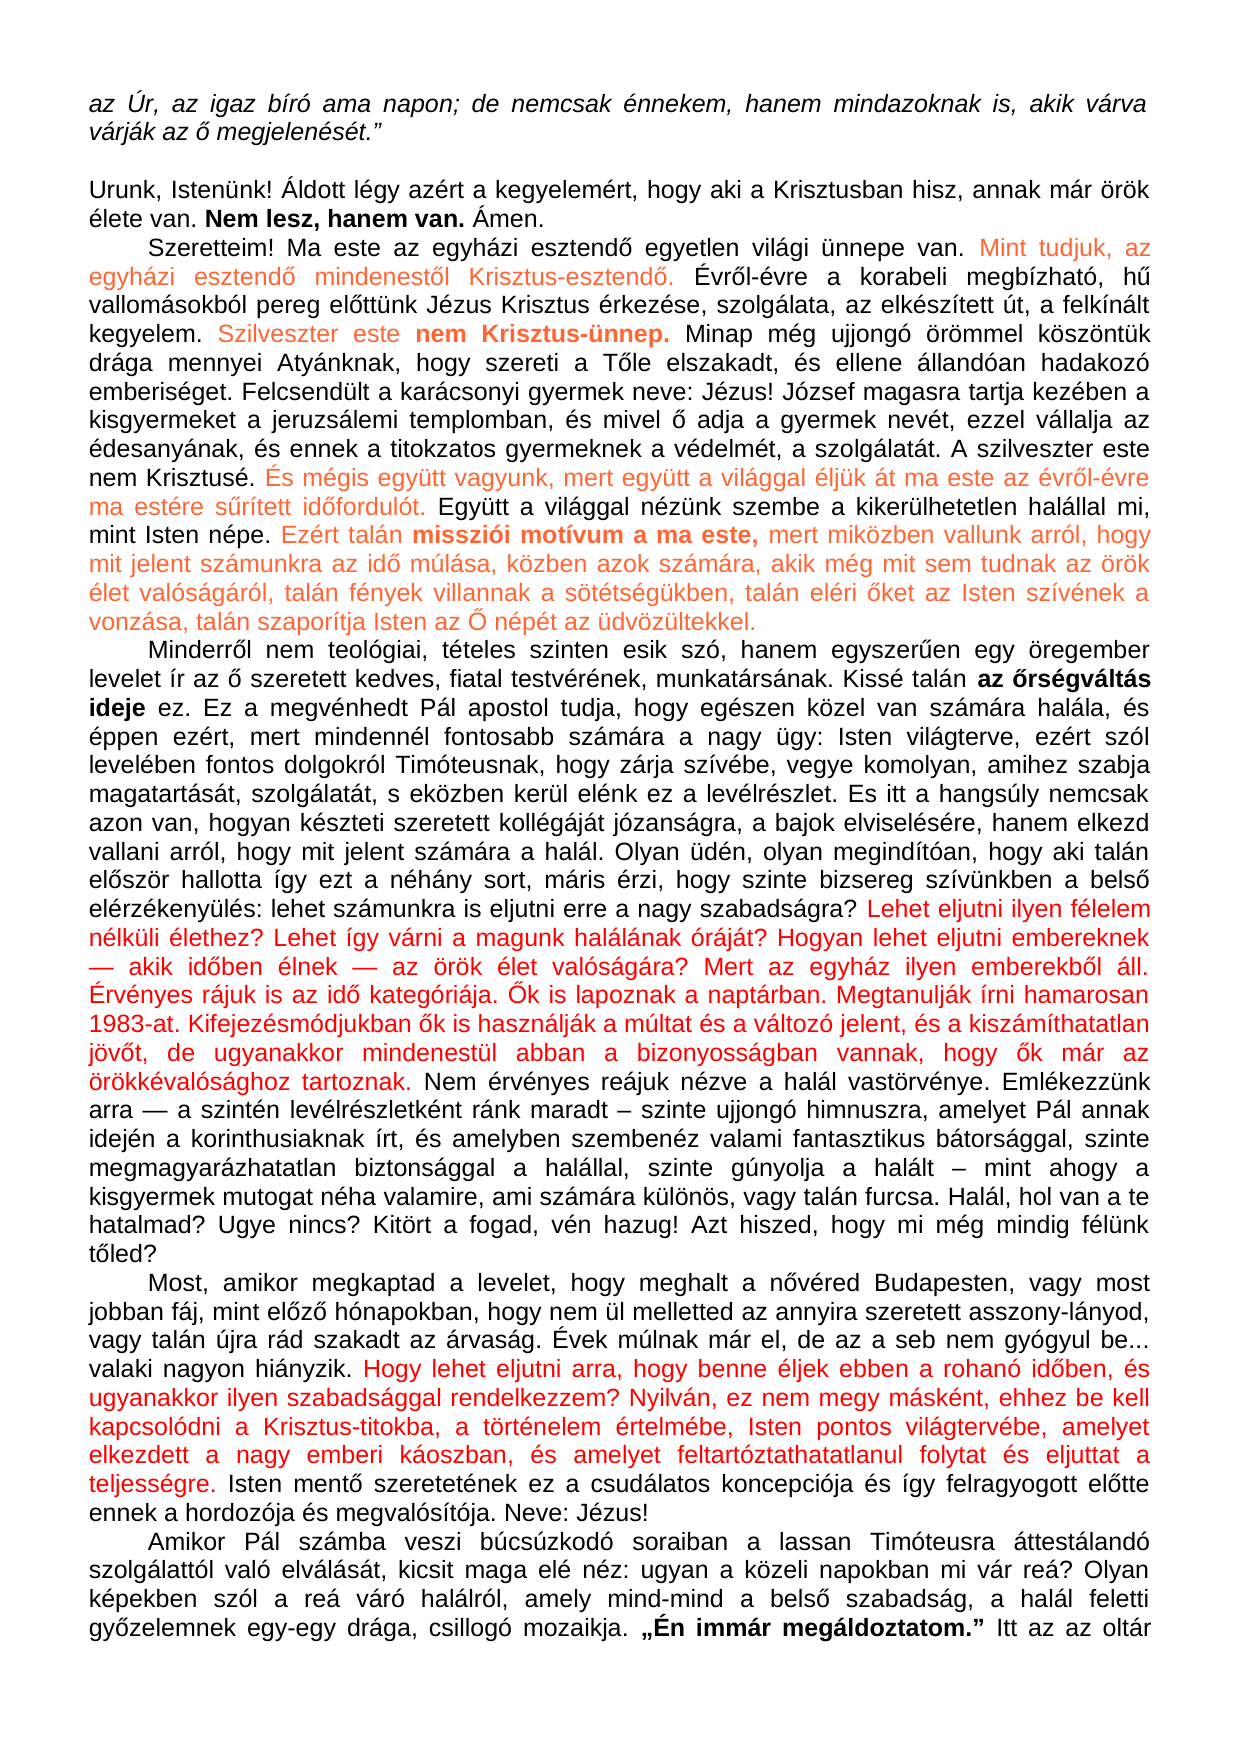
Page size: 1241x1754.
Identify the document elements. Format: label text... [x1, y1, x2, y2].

text Szeretteim! Ma este az egyházi esztendő egyetlen világi ünnepe van. Mint tudjuk, az egyházi esztendő mindenestől Krisztus-esztendő. Évről-évre a korabeli megbízható, hű vallomásokból pereg előttünk Jézus Krisztus érkezése, szolgálata, az elkészített út, a felkínált kegyelem. Szilveszter este nem Krisztus-ünnep. Minap még ujjongó örömmel köszöntük drága mennyei Atyánknak, hogy szereti a Tőle elszakadt, és ellene állandóan hadakozó emberiséget. Felcsendült a karácsonyi gyermek neve: Jézus! József magasra tartja kezében a kisgyermeket a jeruzsálemi templomban, és mivel ő adja a gyermek nevét, ezzel vállalja az édesanyának, és ennek a titokzatos gyermeknek a védelmét, a szolgálatát. A szilveszter este nem Krisztusé. És mégis együtt vagyunk, mert együtt a világgal éljük át ma este az évről-évre ma estére sűrített időfordulót. Együtt a világgal nézünk szembe a kikerülhetetlen halállal mi, mint Isten népe. Ezért talán missziói motívum a ma este, mert miközben vallunk arról, hogy mit jelent számunkra az idő múlása, közben azok számára, akik még mit sem tudnak az örök élet valóságáról, talán fények villannak a sötétségükben, talán eléri őket az Isten szívének a vonzása, talán szaporítja Isten az Ő népét az üdvözültekkel. [88, 233, 1152, 636]
text Minderről nem teológiai, tételes szinten esik szó, hanem egyszerűen egy öregember levelet ír az ő szeretett kedves, fiatal testvérének, munkatársának. Kissé talán az őrségváltás ideje ez. Ez a megvénhedt Pál apostol tudja, hogy egészen közel van számára halála, és éppen ezért, mert mindennél fontosabb számára a nagy ügy: Isten világterve, ezért szól levelében fontos dolgokról Timóteusnak, hogy zárja szívébe, vegye komolyan, amihez szabja magatartását, szolgálatát, s eközben kerül elénk ez a levélrészlet. Es itt a hangsúly nemcsak azon van, hogyan készteti szeretett kollégáját józanságra, a bajok elviselésére, hanem elkezd vallani arról, hogy mit jelent számára a halál. Olyan üdén, olyan megindítóan, hogy aki talán először hallotta így ezt a néhány sort, máris érzi, hogy szinte bizsereg szívünkben a belső elérzékenyülés: lehet számunkra is eljutni erre a nagy szabadságra? Lehet eljutni ilyen félelem nélküli élethez? Lehet így várni a magunk halálának óráját? Hogyan lehet eljutni embereknek — akik időben élnek — az örök élet valóságára? Mert az egyház ilyen emberekből áll. Érvényes rájuk is az idő kategóriája. Ők is lapoznak a naptárban. Megtanulják írni hamarosan 1983-at. Kifejezésmódjukban ők is használják a múltat és a változó jelent, és a kiszámíthatatlan jövőt, de ugyanakkor mindenestül abban a bizonyosságban vannak, hogy ők már az örökkévalósághoz tartoznak. Nem érvényes reájuk nézve a halál vastörvénye. Emlékezzünk arra — a szintén levélrészletként ránk maradt – szinte ujjongó himnuszra, amelyet Pál annak idején a korinthusiaknak írt, és amelyben szembenéz valami fantasztikus bátorsággal, szinte megmagyarázhatatlan biztonsággal a halállal, szinte gúnyolja a halált – mint ahogy a kisgyermek mutogat néha valamire, ami számára különös, vagy talán furcsa. Halál, hol van a te hatalmad? Ugye nincs? Kitört a fogad, vén hazug! Azt hiszed, hogy mi még mindig félünk tőled? [88, 636, 1152, 1268]
text Urunk, Istenünk! Áldott légy azért a kegyelemért, hogy aki a Krisztusban hisz, annak már örök élete van. Nem lesz, hanem van. Ámen. [88, 176, 1152, 233]
text Most, amikor megkaptad a levelet, hogy meghalt a nővéred Budapesten, vagy most jobban fáj, mint előző hónapokban, hogy nem ül melletted az annyira szeretett asszony-lányod, vagy talán újra rád szakadt az árvaság. Évek múlnak már el, de az a seb nem gyógyul be... valaki nagyon hiányzik. Hogy lehet eljutni arra, hogy benne éljek ebben a rohanó időben, és ugyanakkor ilyen szabadsággal rendelkezzem? Nyilván, ez nem megy másként, ehhez be kell kapcsolódni a Krisztus-titokba, a történelem értelmébe, Isten pontos világtervébe, amelyet elkezdett a nagy emberi káoszban, és amelyet feltartóztathatatlanul folytat és eljuttat a teljességre. Isten mentő szeretetének ez a csudálatos koncepciója és így felragyogott előtte ennek a hordozója és megvalósítója. Neve: Jézus! [88, 1268, 1152, 1527]
text az Úr, az igaz bíró ama napon; de nemcsak énnekem, hanem mindazoknak is, akik várva várják az ő megjelenését.” [88, 88, 1152, 146]
text Amikor Pál számba veszi búcsúzkodó soraiban a lassan Timóteusra áttestálandó szolgálattól való elválását, kicsit maga elé néz: ugyan a közeli napokban mi vár reá? Olyan képekben szól a reá váró halálról, amely mind-mind a belső szabadság, a halál feletti győzelemnek egy-egy drága, csillogó mozaikja. „Én immár megáldoztatom.” Itt az az oltár [88, 1527, 1152, 1642]
